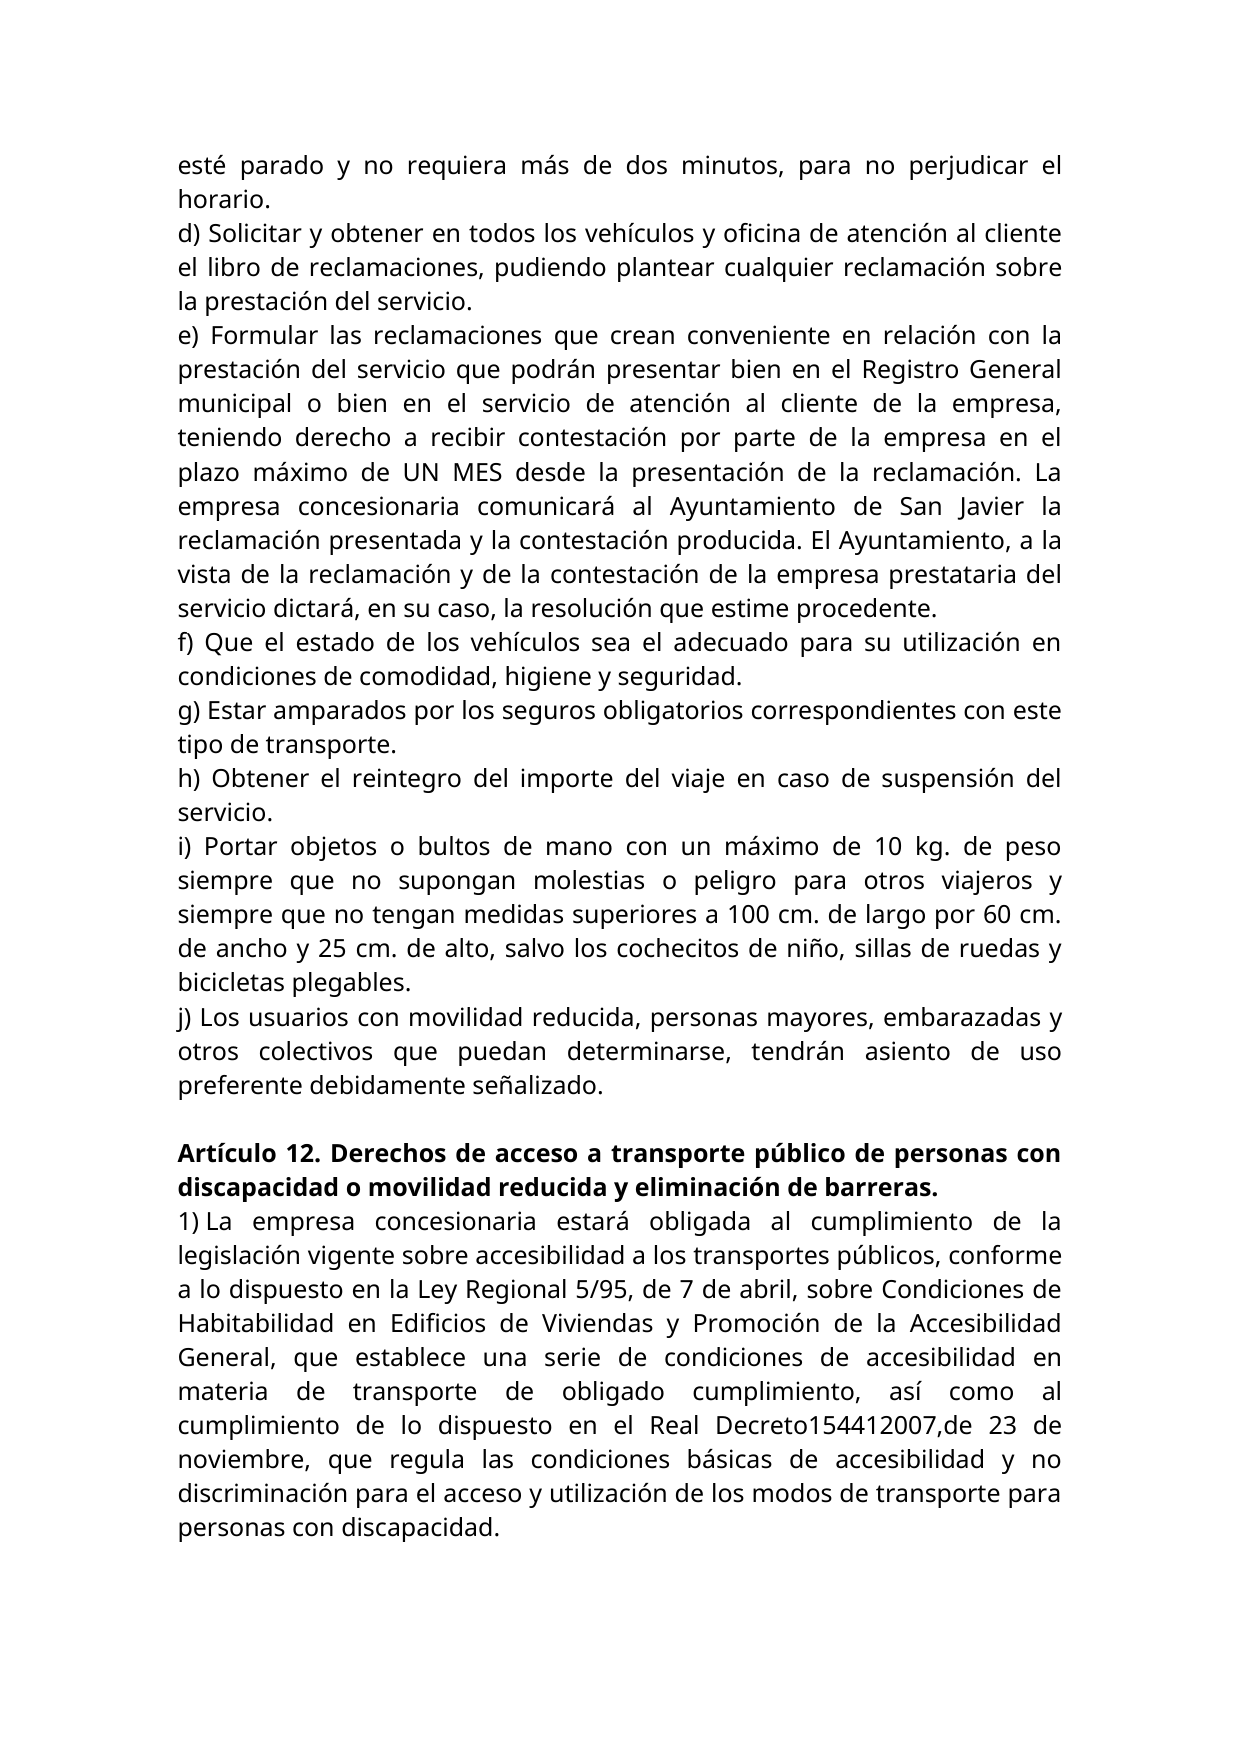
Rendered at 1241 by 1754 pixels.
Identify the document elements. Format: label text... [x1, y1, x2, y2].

text j) Los usuarios con movilidad reducida, personas mayores, embarazadas y otros colectivos que puedan determinarse, tendrán asiento de uso preferente debidamente señalizado. [177, 999, 1063, 1101]
text esté parado y no requiera más de dos minutos, para no perjudicar el horario. [177, 148, 1063, 216]
text g) Estar amparados por los seguros obligatorios correspondientes con este tipo de transporte. [177, 693, 1063, 761]
text 1) La empresa concesionaria estará obligada al cumplimiento de la legislación vigente sobre accesibilidad a los transportes públicos, conforme a lo dispuesto en la Ley Regional 5/95, de 7 de abril, sobre Condiciones de Habitabilidad en Edificios de Viviendas y Promoción de la Accesibilidad General, que establece una serie de condiciones de accesibilidad en materia de transporte de obligado cumplimiento, así como al cumplimiento de lo dispuesto en el Real Decreto154412007,de 23 de noviembre, que regula las condiciones básicas de accesibilidad y no discriminación para el acceso y utilización de los modos de transporte para personas con discapacidad. [177, 1203, 1063, 1544]
text f) Que el estado de los vehículos sea el adecuado para su utilización en condiciones de comodidad, higiene y seguridad. [177, 624, 1063, 693]
text i) Portar objetos o bultos de mano con un máximo de 10 kg. de peso siempre que no supongan molestias o peligro para otros viajeros y siempre que no tengan medidas superiores a 100 cm. de largo por 60 cm. de ancho y 25 cm. de alto, salvo los cochecitos de niño, sillas de ruedas y bicicletas plegables. [177, 829, 1063, 999]
text e) Formular las reclamaciones que crean conveniente en relación con la prestación del servicio que podrán presentar bien en el Registro General municipal o bien en el servicio de atención al cliente de la empresa, teniendo derecho a recibir contestación por parte de la empresa en el plazo máximo de UN MES desde la presentación de la reclamación. La empresa concesionaria comunicará al Ayuntamiento de San Javier la reclamación presentada y la contestación producida. El Ayuntamiento, a la vista de la reclamación y de la contestación de la empresa prestataria del servicio dictará, en su caso, la resolución que estime procedente. [177, 318, 1063, 624]
text d) Solicitar y obtener en todos los vehículos y oficina de atención al cliente el libro de reclamaciones, pudiendo plantear cualquier reclamación sobre la prestación del servicio. [177, 216, 1063, 318]
text Artículo 12. Derechos de acceso a transporte público de personas con discapacidad o movilidad reducida y eliminación de barreras. [177, 1135, 1063, 1203]
text h) Obtener el reintegro del importe del viaje en caso de suspensión del servicio. [177, 761, 1063, 829]
